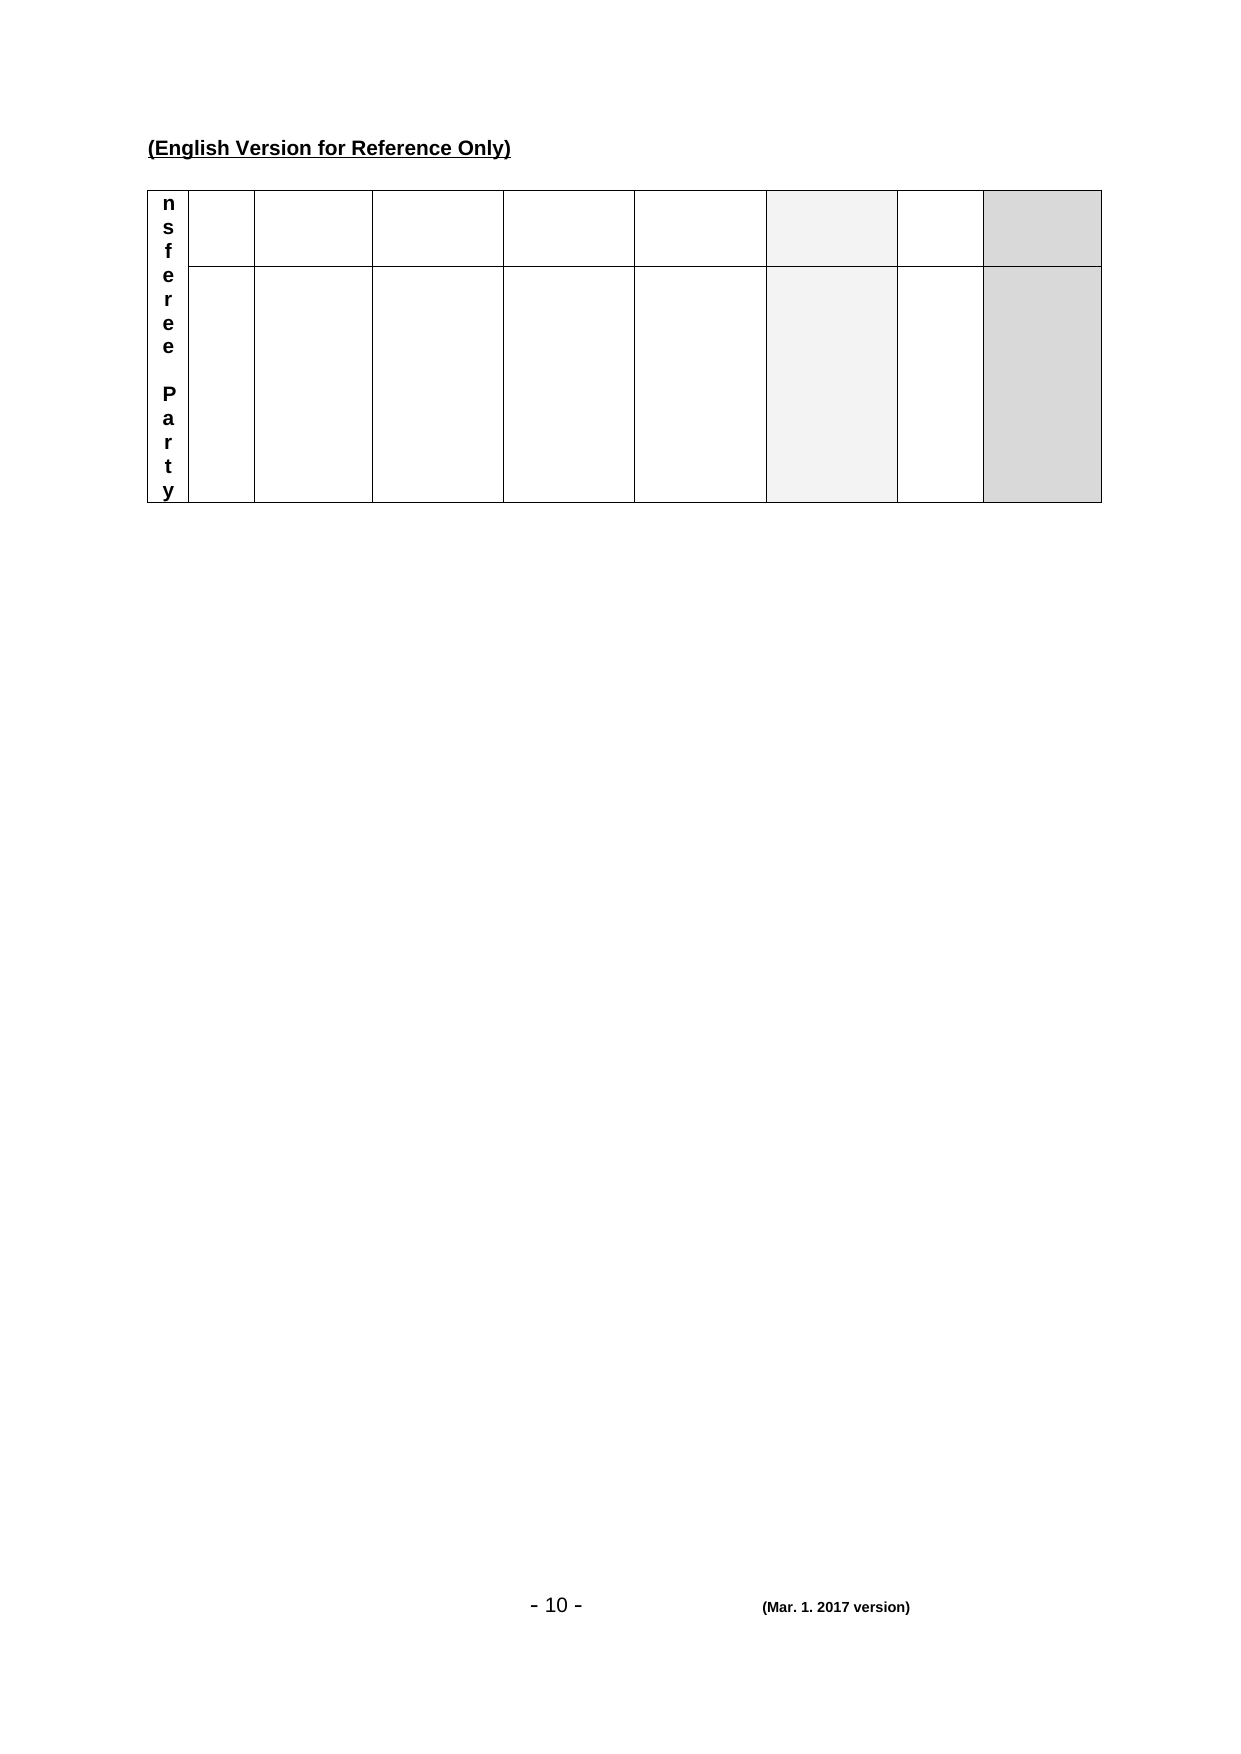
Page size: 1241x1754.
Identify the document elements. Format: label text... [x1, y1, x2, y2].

table_cell [255, 267, 372, 502]
table_cell [898, 191, 983, 266]
table_cell [373, 191, 503, 266]
table_cell [189, 191, 254, 266]
table_cell [504, 267, 634, 502]
table_cell [189, 267, 254, 502]
table_cell [504, 191, 634, 266]
table_cell [984, 191, 1101, 266]
table_cell [255, 191, 372, 266]
table_cell [898, 267, 983, 502]
table_cell [984, 267, 1101, 502]
table_cell nsferee Party [148, 191, 188, 502]
table_cell [767, 191, 897, 266]
table_cell [767, 267, 897, 502]
table_cell [373, 267, 503, 502]
table_cell [635, 191, 766, 266]
table_cell [635, 267, 766, 502]
